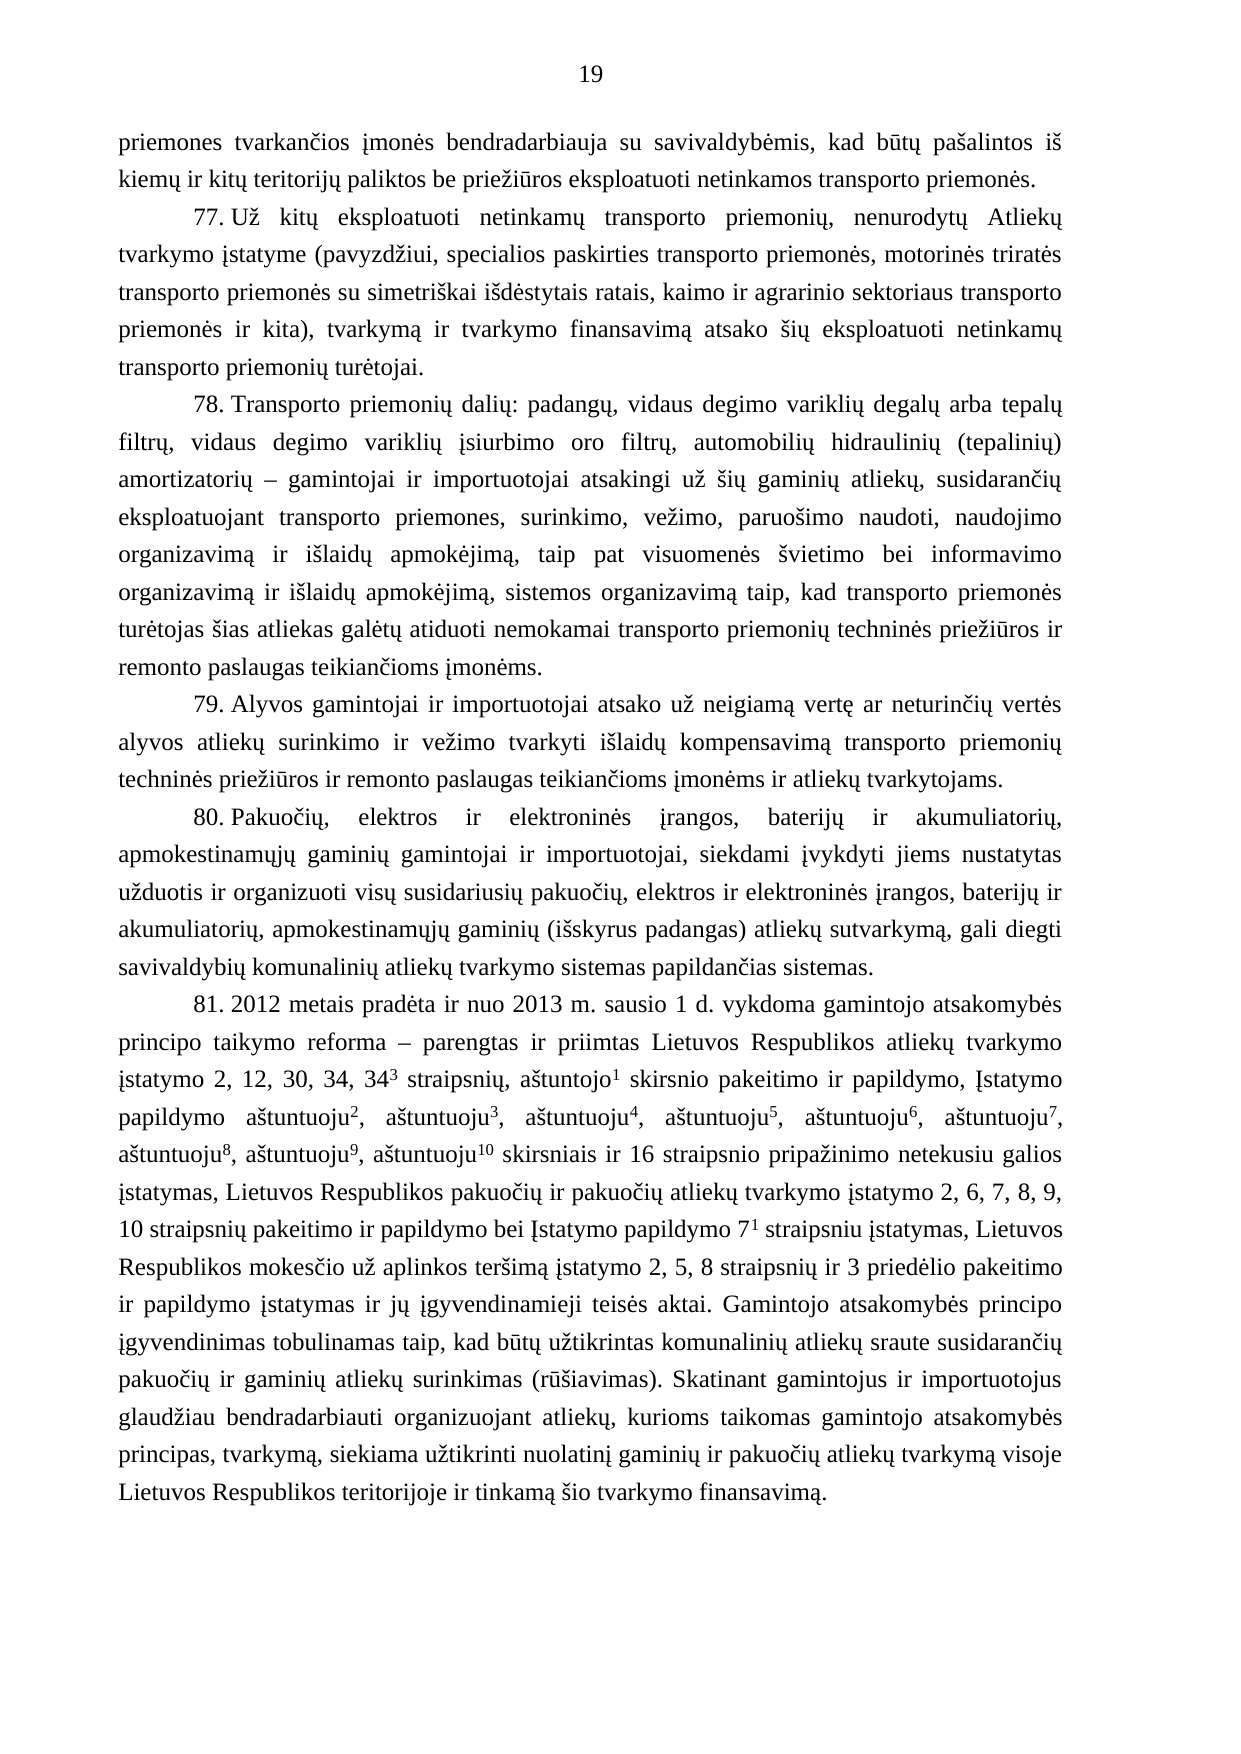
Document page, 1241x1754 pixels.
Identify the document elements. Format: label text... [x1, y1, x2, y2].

text 77. Už kitų eksploatuoti netinkamų transporto priemonių, nenurodytų Atliekų tvarkymo įstatyme (pavyzdžiui, specialios paskirties transporto priemonės, motorinės triratės transporto priemonės su simetriškai išdėstytais ratais, kaimo ir agrarinio sektoriaus transporto priemonės ir kita), tvarkymą ir tvarkymo finansavimą atsako šių eksploatuoti netinkamų transporto priemonių turėtojai. [118, 193, 1063, 381]
text 79. Alyvos gamintojai ir importuotojai atsako už neigiamą vertę ar neturinčių vertės alyvos atliekų surinkimo ir vežimo tvarkyti išlaidų kompensavimą transporto priemonių techninės priežiūros ir remonto paslaugas teikiančioms įmonėms ir atliekų tvarkytojams. [118, 681, 1063, 793]
text priemones tvarkančios įmonės bendradarbiauja su savivaldybėmis, kad būtų pašalintos iš kiemų ir kitų teritorijų paliktos be priežiūros eksploatuoti netinkamos transporto priemonės. [118, 118, 1063, 193]
text 81. 2012 metais pradėta ir nuo 2013 m. sausio 1 d. vykdoma gamintojo atsakomybės principo taikymo reforma – parengtas ir priimtas Lietuvos Respublikos atliekų tvarkymo įstatymo 2, 12, 30, 34, 343 straipsnių, aštuntojo1 skirsnio pakeitimo ir papildymo, Įstatymo papildymo aštuntuoju2, aštuntuoju3, aštuntuoju4, aštuntuoju5, aštuntuoju6, aštuntuoju7, aštuntuoju8, aštuntuoju9, aštuntuoju10 skirsniais ir 16 straipsnio pripažinimo netekusiu galios įstatymas, Lietuvos Respublikos pakuočių ir pakuočių atliekų tvarkymo įstatymo 2, 6, 7, 8, 9, 10 straipsnių pakeitimo ir papildymo bei Įstatymo papildymo 71 straipsniu įstatymas, Lietuvos Respublikos mokesčio už aplinkos teršimą įstatymo 2, 5, 8 straipsnių ir 3 priedėlio pakeitimo ir papildymo įstatymas ir jų įgyvendinamieji teisės aktai. Gamintojo atsakomybės principo įgyvendinimas tobulinamas taip, kad būtų užtikrintas komunalinių atliekų sraute susidarančių pakuočių ir gaminių atliekų surinkimas (rūšiavimas). Skatinant gamintojus ir importuotojus glaudžiau bendradarbiauti organizuojant atliekų, kurioms taikomas gamintojo atsakomybės principas, tvarkymą, siekiama užtikrinti nuolatinį gaminių ir pakuočių atliekų tvarkymą visoje Lietuvos Respublikos teritorijoje ir tinkamą šio tvarkymo finansavimą. [118, 981, 1063, 1506]
text 80. Pakuočių, elektros ir elektroninės įrangos, baterijų ir akumuliatorių, apmokestinamųjų gaminių gamintojai ir importuotojai, siekdami įvykdyti jiems nustatytas užduotis ir organizuoti visų susidariusių pakuočių, elektros ir elektroninės įrangos, baterijų ir akumuliatorių, apmokestinamųjų gaminių (išskyrus padangas) atliekų sutvarkymą, gali diegti savivaldybių komunalinių atliekų tvarkymo sistemas papildančias sistemas. [118, 793, 1063, 981]
text 78. Transporto priemonių dalių: padangų, vidaus degimo variklių degalų arba tepalų filtrų, vidaus degimo variklių įsiurbimo oro filtrų, automobilių hidraulinių (tepalinių) amortizatorių – gamintojai ir importuotojai atsakingi už šių gaminių atliekų, susidarančių eksploatuojant transporto priemones, surinkimo, vežimo, paruošimo naudoti, naudojimo organizavimą ir išlaidų apmokėjimą, taip pat visuomenės švietimo bei informavimo organizavimą ir išlaidų apmokėjimą, sistemos organizavimą taip, kad transporto priemonės turėtojas šias atliekas galėtų atiduoti nemokamai transporto priemonių techninės priežiūros ir remonto paslaugas teikiančioms įmonėms. [118, 381, 1063, 681]
